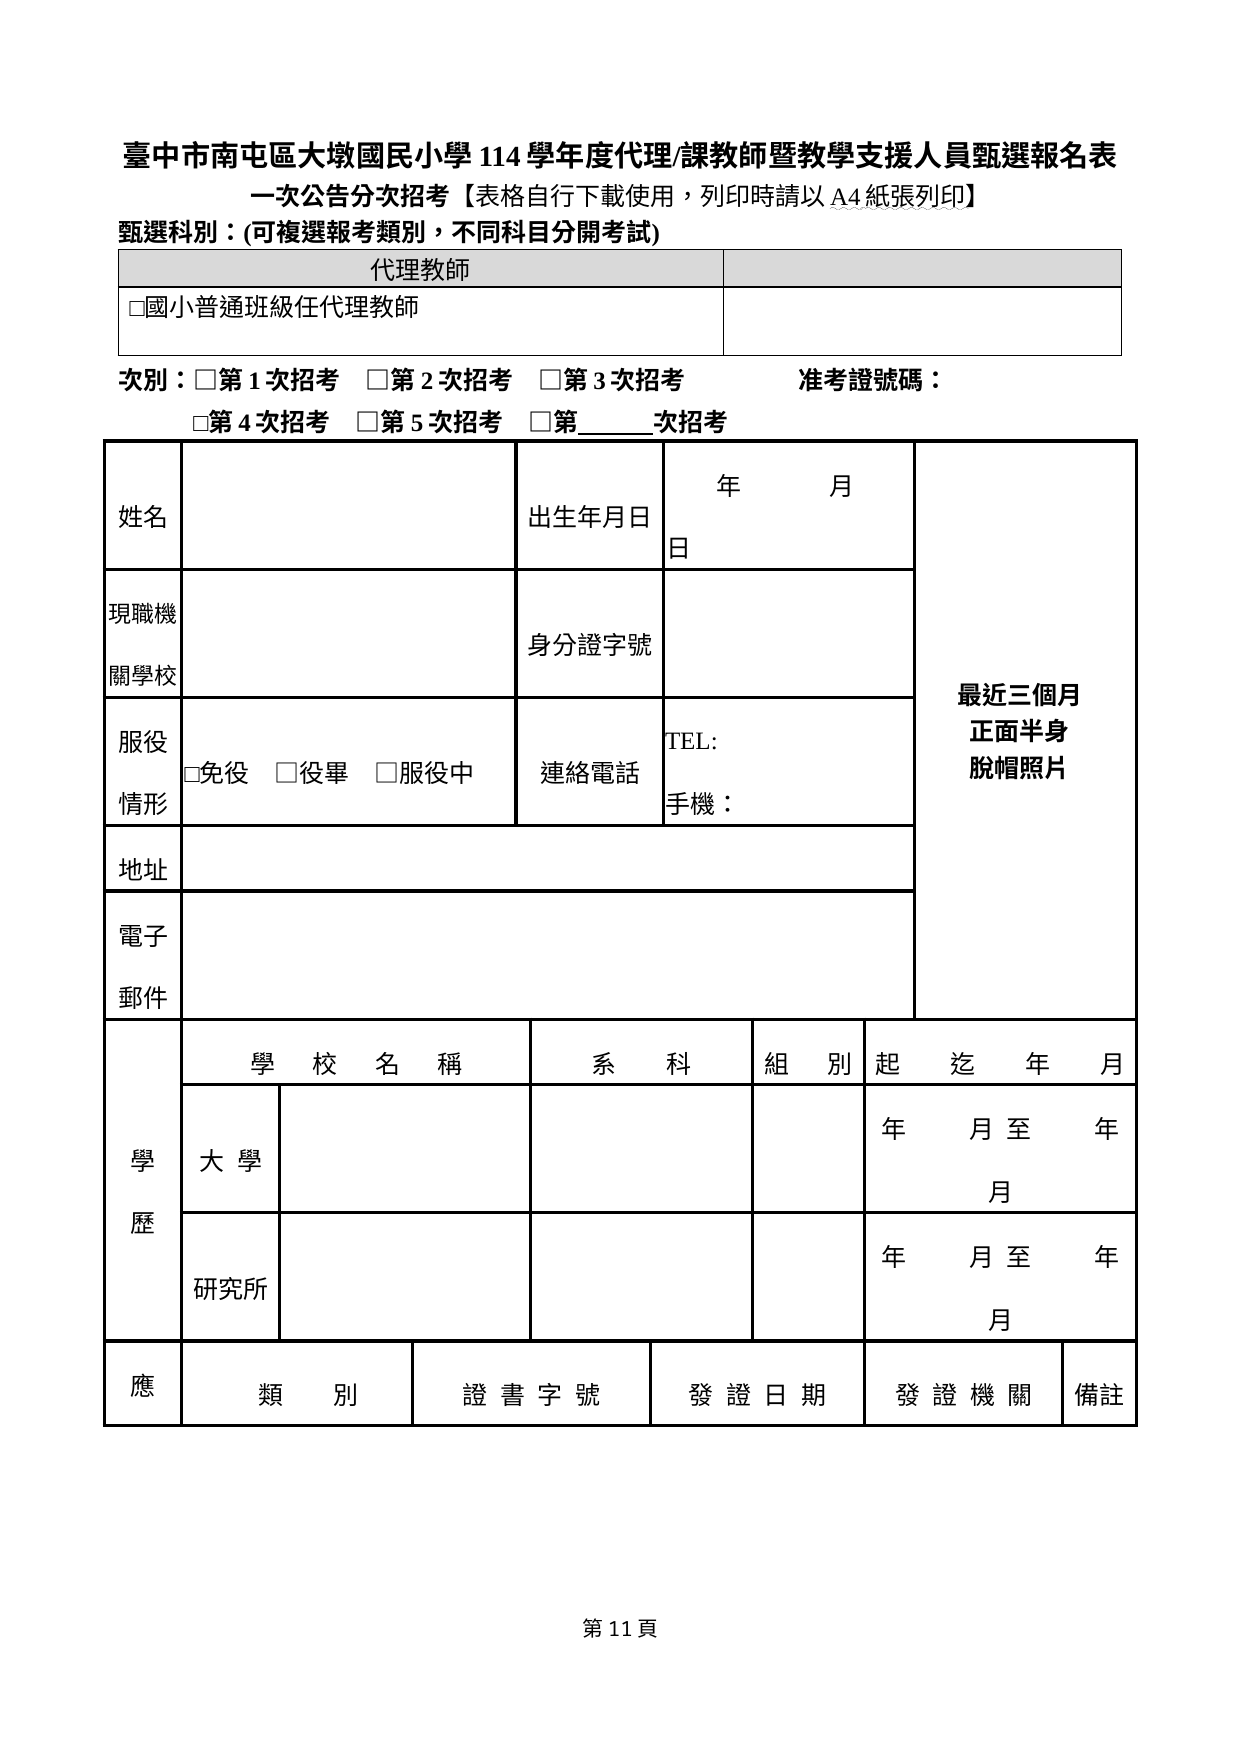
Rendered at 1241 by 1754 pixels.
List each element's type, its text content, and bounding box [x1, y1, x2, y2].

table_cell 學 歷 [106, 1021, 180, 1339]
table_cell □免役 □役畢 □服役中 [183, 699, 514, 824]
text 甄選科別：(可複選報考類別，不同科目分開考試) [118, 213, 1122, 249]
table_cell 學 校 名 稱 [183, 1021, 529, 1083]
table_cell [665, 571, 913, 696]
text 臺中市南屯區大墩國民小學114學年度代理/課教師暨教學支援人員甄選報名表 [118, 124, 1122, 177]
table_cell [183, 827, 913, 889]
table_cell 年 月 至 年 月 [866, 1214, 1135, 1339]
table_cell 發 證 機 關 [866, 1343, 1061, 1424]
table_cell 地址 [106, 827, 180, 889]
table_header 出生年月日 [518, 443, 662, 567]
table_header 代理教師 [119, 250, 723, 286]
table_header [183, 443, 514, 567]
table_cell 年 月 至 年 月 [866, 1086, 1135, 1211]
table_cell 類 別 [183, 1343, 411, 1424]
table_cell [724, 288, 1121, 355]
table_cell [754, 1214, 863, 1339]
table_cell [532, 1086, 751, 1211]
table_cell 備註 [1064, 1343, 1135, 1424]
table_cell [183, 893, 913, 1017]
table_cell 身分證字號 [518, 571, 662, 696]
table_cell [754, 1086, 863, 1211]
table_cell [281, 1214, 529, 1339]
table_cell TEL: 手機： [665, 699, 913, 824]
text 次別：□第1次招考 □第2次招考 □第3次招考 准考證號碼： [118, 356, 1122, 398]
text 一次公告分次招考【表格自行下載使用，列印時請以A4紙張列印】 [118, 177, 1122, 213]
table_header [724, 250, 1121, 286]
text □第4次招考 □第5次招考 □第 次招考 [118, 398, 1122, 439]
table_cell 起 迄 年 月 [866, 1021, 1135, 1083]
table_cell [183, 571, 514, 696]
table_cell [281, 1086, 529, 1211]
table_cell 組 別 [754, 1021, 863, 1083]
table_cell 系 科 [532, 1021, 751, 1083]
table_cell [532, 1214, 751, 1339]
table_cell 電子郵件 [106, 893, 180, 1017]
table_cell 大 學 [183, 1086, 278, 1211]
table_header 最近三個月 正面半身 脫帽照片 [916, 443, 1135, 1017]
table_cell 研究所 [183, 1214, 278, 1339]
table_cell 服役 情形 [106, 699, 180, 824]
table_cell 發 證 日 期 [652, 1343, 863, 1424]
table_cell □國小普通班級任代理教師 [119, 288, 723, 355]
table_header 年 月 日 [665, 443, 913, 567]
table_cell 證 書 字 號 [414, 1343, 649, 1424]
table_cell 應 [106, 1343, 180, 1424]
table_cell 連絡電話 [518, 699, 662, 824]
table_cell 現職機關學校 [106, 571, 180, 696]
table_header 姓名 [106, 443, 180, 567]
